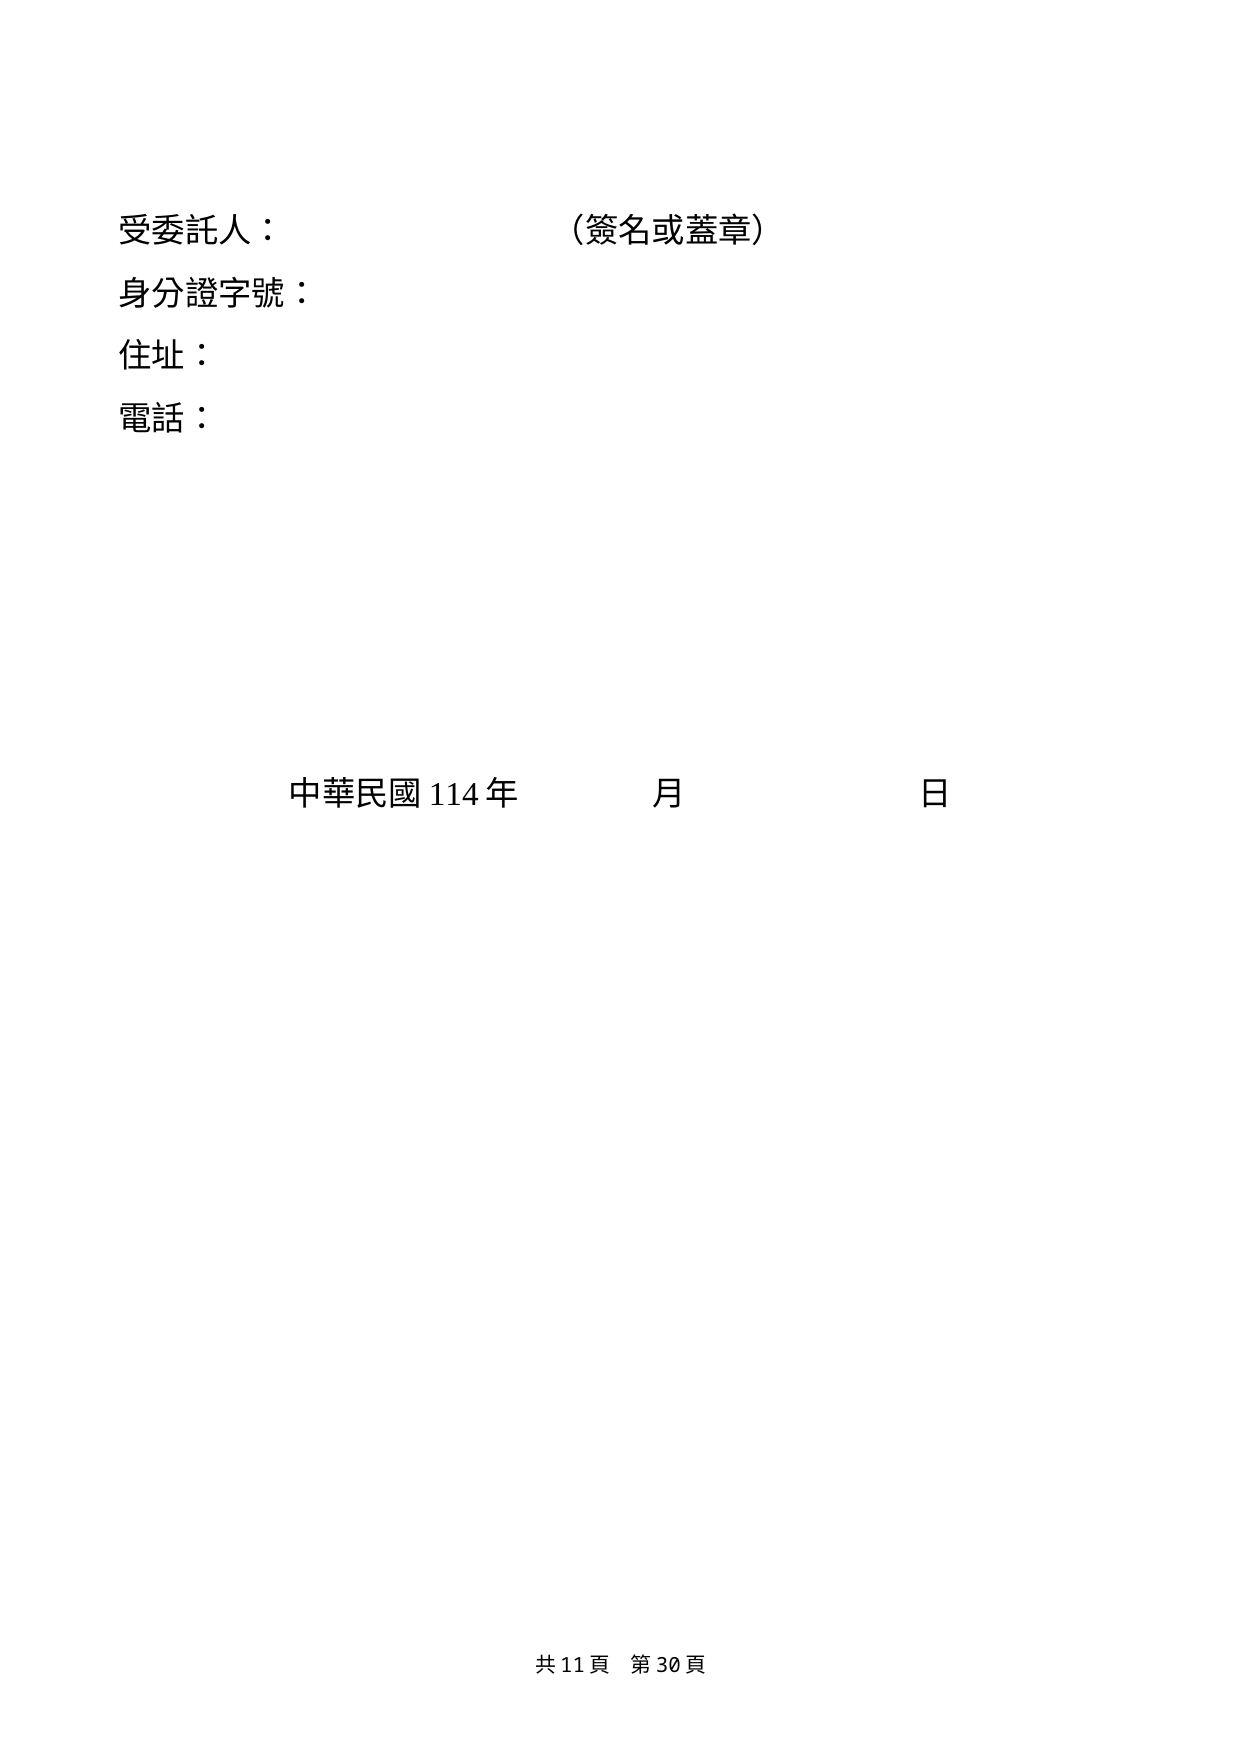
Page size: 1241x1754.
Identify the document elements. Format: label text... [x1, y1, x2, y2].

text 電話： [118, 374, 1122, 436]
text 中華民國114年 月 日 [118, 749, 1122, 811]
text 身分證字號： [118, 249, 1122, 311]
text 住址： [118, 311, 1122, 374]
text 受委託人： （簽名或蓋章） [118, 186, 1122, 249]
